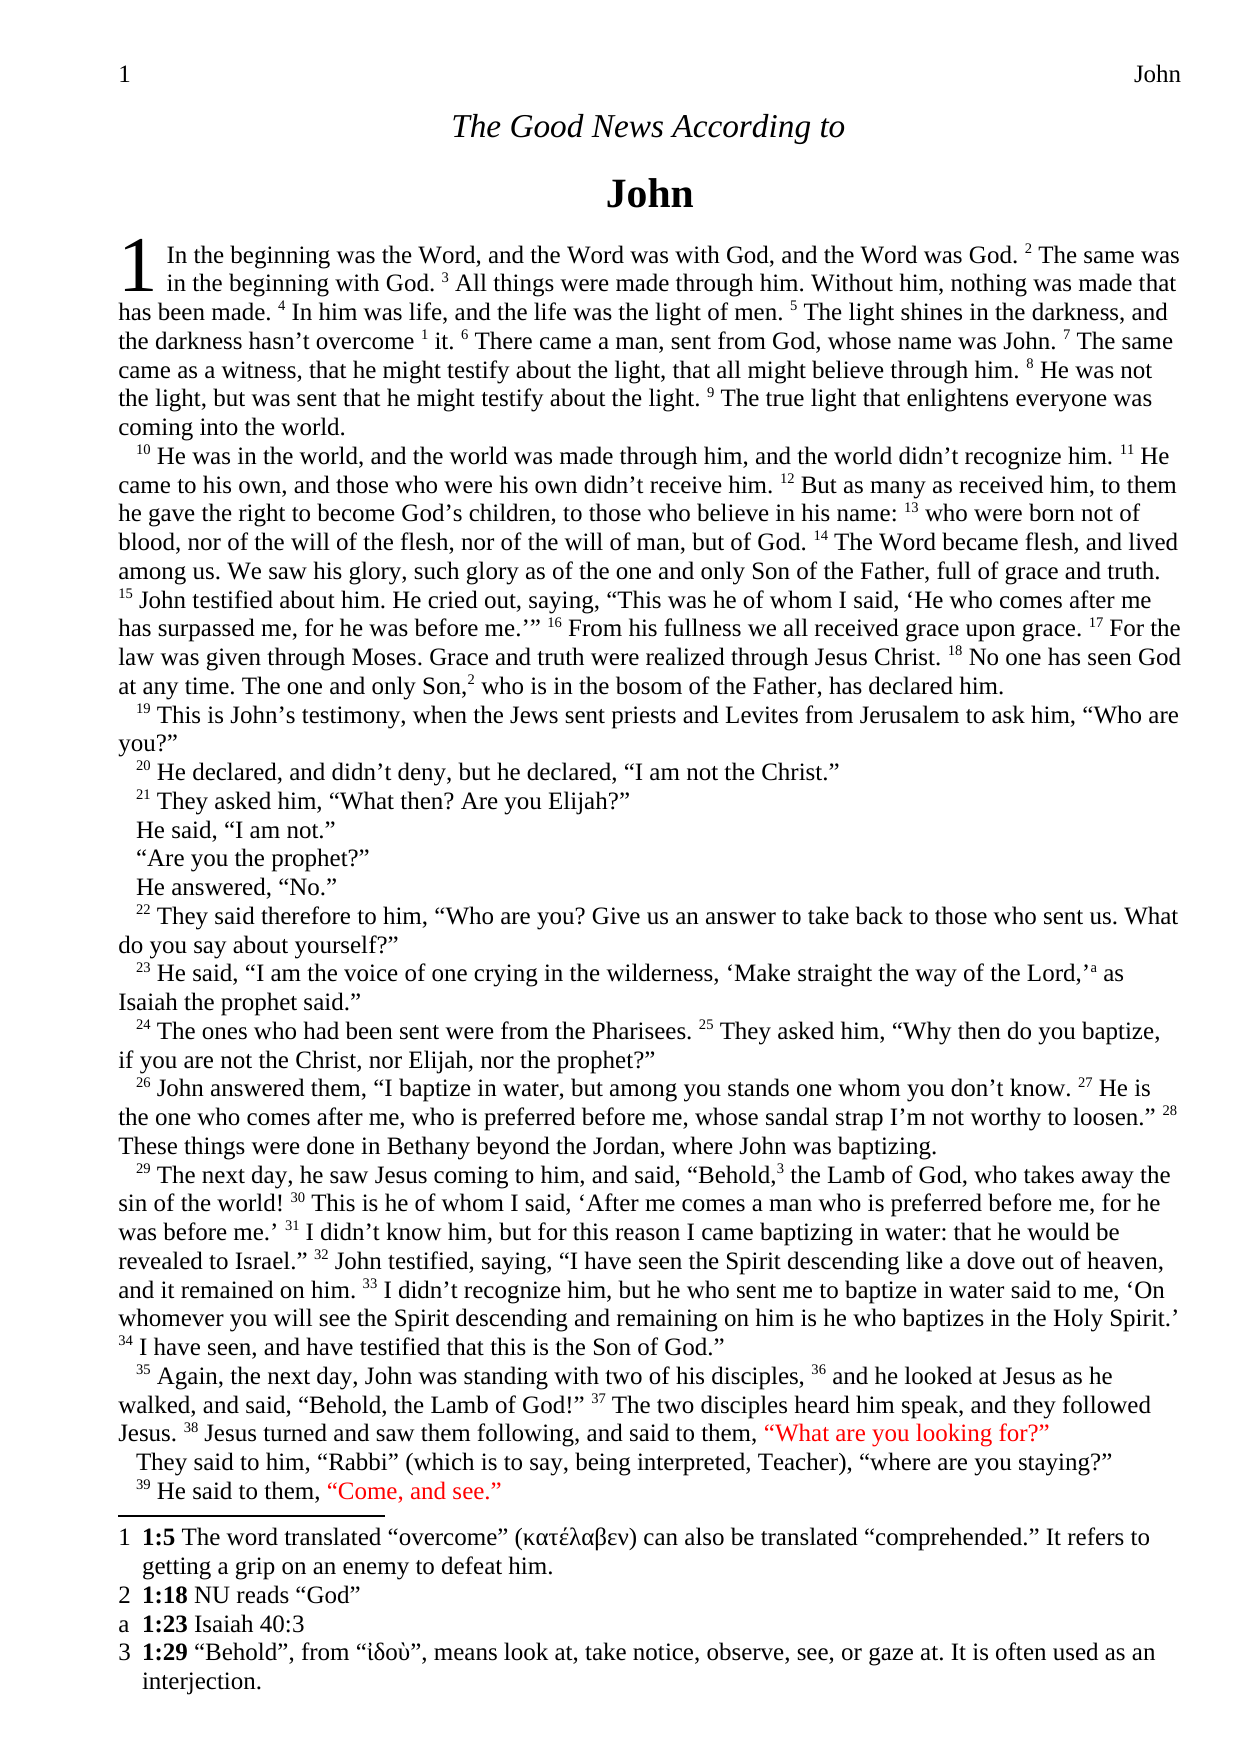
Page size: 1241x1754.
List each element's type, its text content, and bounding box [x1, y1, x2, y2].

text 29 The next day, he saw Jesus coming to him, and said, “Behold, the Lamb of God, who takes away the sin of the world! 30 This is he of whom I said, ‘After me comes a man who is preferred before me, for he was before me.’ 31 I didn’t know him, but for this reason I came baptizing in water: that he would be revealed to Israel.” 32 John testified, saying, “I have seen the Spirit descending like a dove out of heaven, and it remained on him. 33 I didn’t recognize him, but he who sent me to baptize in water said to me, ‘On whomever you will see the Spirit descending and remaining on him is he who baptizes in the Holy Spirit.’ 34 I have seen, and have testified that this is the Son of God.” [118, 1160, 1181, 1361]
text “Are you the prophet?” [118, 843, 1181, 872]
text 1:5 The word translated “overcome” (κατέλαβεν) can also be translated “comprehended.” It refers to getting a grip on an enemy to defeat him. [118, 1522, 1181, 1580]
text 21 They asked him, “What then? Are you Elijah?” [118, 786, 1181, 815]
text He said, “I am not.” [118, 815, 1181, 843]
text 1In the beginning was the Word, and the Word was with God, and the Word was God. 2 The same was in the beginning with God. 3 All things were made through him. Without him, nothing was made that has been made. 4 In him was life, and the life was the light of men. 5 The light shines in the darkness, and the darkness hasn’t overcome it. 6 There came a man, sent from God, whose name was John. 7 The same came as a witness, that he might testify about the light, that all might believe through him. 8 He was not the light, but was sent that he might testify about the light. 9 The true light that enlightens everyone was coming into the world. [118, 240, 1181, 441]
text 35 Again, the next day, John was standing with two of his disciples, 36 and he looked at Jesus as he walked, and said, “Behold, the Lamb of God!” 37 The two disciples heard him speak, and they followed Jesus. 38 Jesus turned and saw them following, and said to them, “What are you looking for?” [118, 1361, 1181, 1447]
text He answered, “No.” [118, 872, 1181, 901]
text 1:23 Isaiah 40:3 [118, 1609, 1181, 1637]
text 19 This is John’s testimony, when the Jews sent priests and Levites from Jerusalem to ask him, “Who are you?” [118, 700, 1181, 757]
text 39 He said to them, “Come, and see.” [118, 1476, 1181, 1505]
text 24 The ones who had been sent were from the Pharisees. 25 They asked him, “Why then do you baptize, if you are not the Christ, nor Elijah, nor the prophet?” [118, 1016, 1181, 1073]
text 20 He declared, and didn’t deny, but he declared, “I am not the Christ.” [118, 757, 1181, 786]
text 23 He said, “I am the voice of one crying in the wilderness, ‘Make straight the way of the Lord,’ as Isaiah the prophet said.” [118, 958, 1181, 1016]
text They said to him, “Rabbi” (which is to say, being interpreted, Teacher), “where are you staying?” [118, 1447, 1181, 1476]
text 10 He was in the world, and the world was made through him, and the world didn’t recognize him. 11 He came to his own, and those who were his own didn’t receive him. 12 But as many as received him, to them he gave the right to become God’s children, to those who believe in his name: 13 who were born not of blood, nor of the will of the flesh, nor of the will of man, but of God. 14 The Word became flesh, and lived among us. We saw his glory, such glory as of the one and only Son of the Father, full of grace and truth. 15 John testified about him. He cried out, saying, “This was he of whom I said, ‘He who comes after me has surpassed me, for he was before me.’” 16 From his fullness we all received grace upon grace. 17 For the law was given through Moses. Grace and truth were realized through Jesus Christ. 18 No one has seen God at any time. The one and only Son, who is in the bosom of the Father, has declared him. [118, 441, 1181, 700]
text The Good News According to [118, 106, 1181, 144]
text 22 They said therefore to him, “Who are you? Give us an answer to take back to those who sent us. What do you say about yourself?” [118, 901, 1181, 958]
text 1:29 “Behold”, from “ἰδοὺ”, means look at, take notice, observe, see, or gaze at. It is often used as an interjection. [118, 1637, 1181, 1695]
text 1:18 NU reads “God” [118, 1580, 1181, 1609]
text John [118, 168, 1181, 216]
text 26 John answered them, “I baptize in water, but among you stands one whom you don’t know. 27 He is the one who comes after me, who is preferred before me, whose sandal strap I’m not worthy to loosen.” 28 These things were done in Bethany beyond the Jordan, where John was baptizing. [118, 1073, 1181, 1160]
